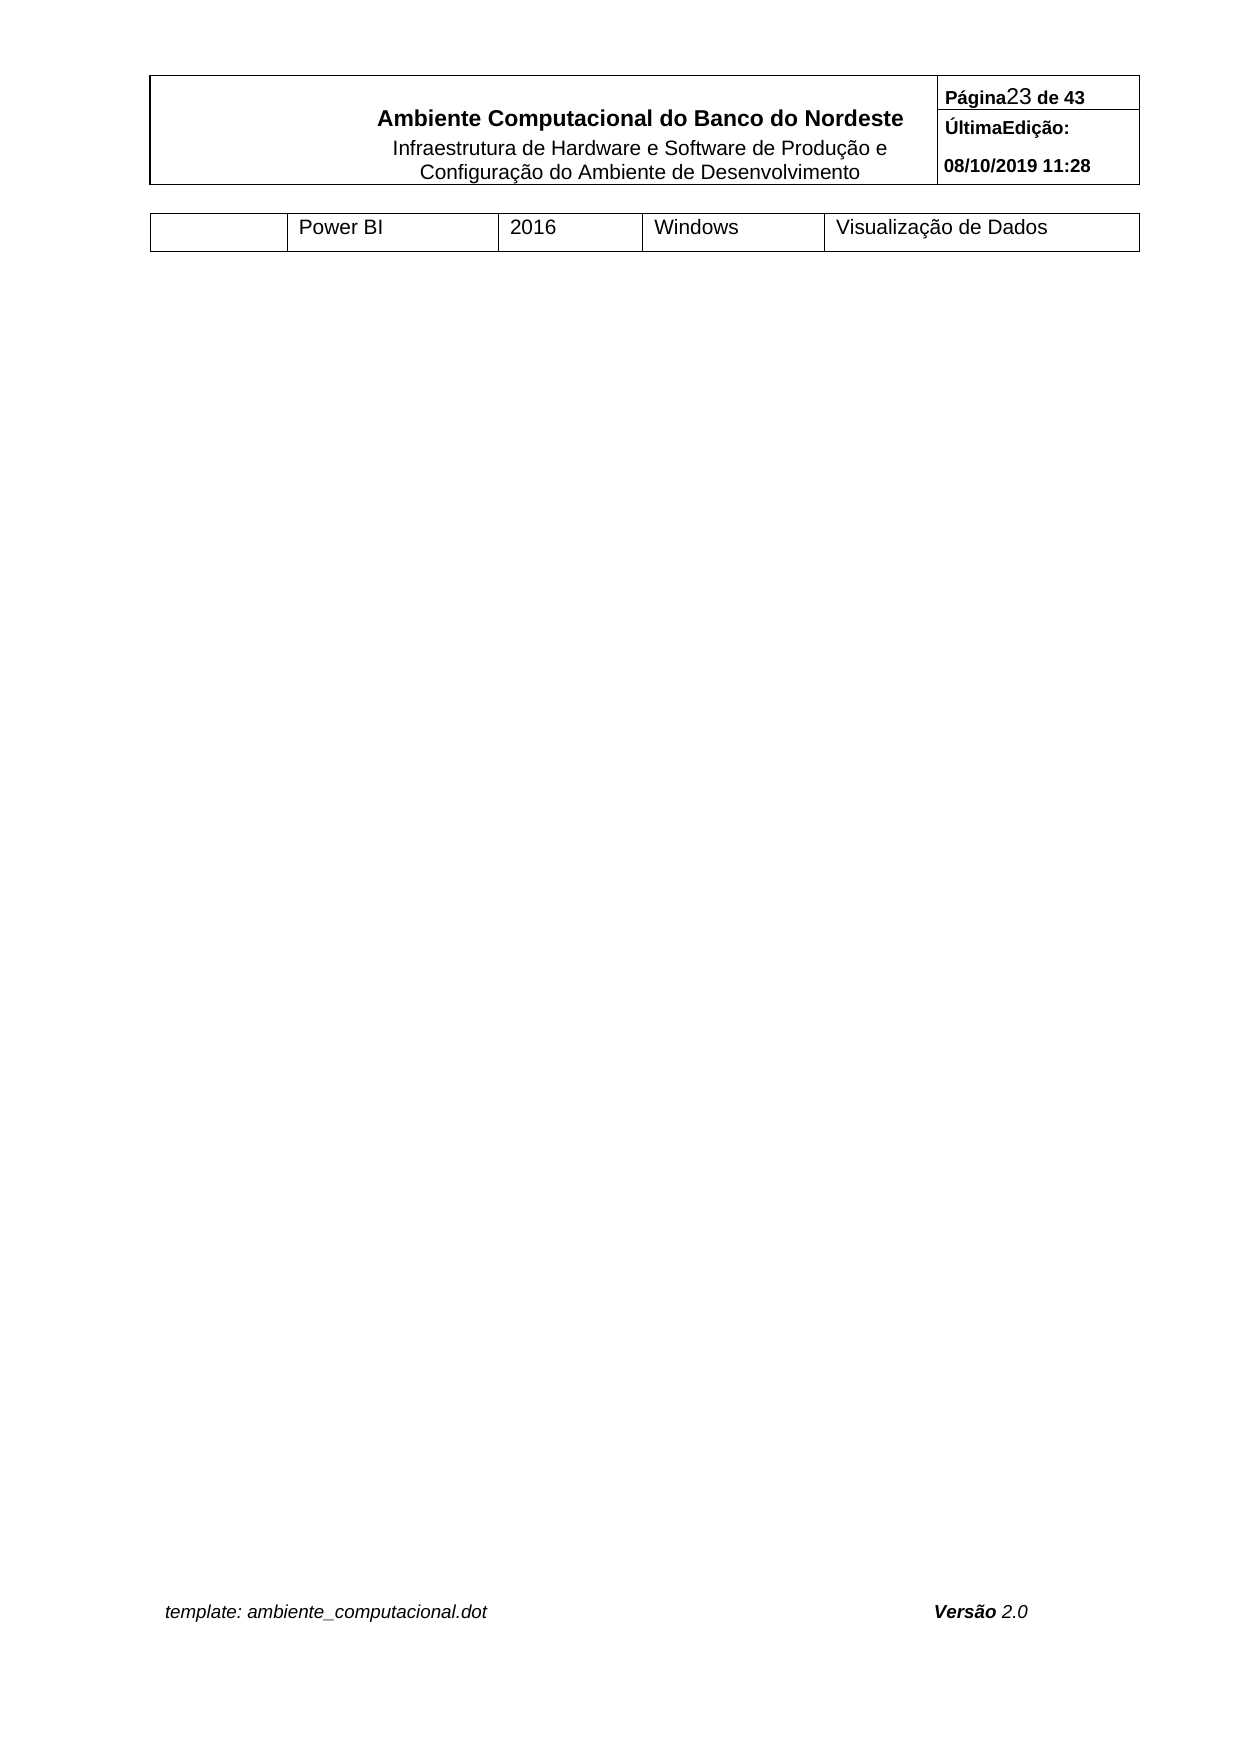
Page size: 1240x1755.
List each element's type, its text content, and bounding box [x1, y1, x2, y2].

table_cell 2016 [499, 214, 642, 251]
table_cell Windows [643, 214, 824, 251]
table_cell Visualização de Dados [825, 214, 1139, 251]
table_cell MICROSOFT [151, 214, 287, 251]
table_cell Power BI [288, 214, 498, 251]
